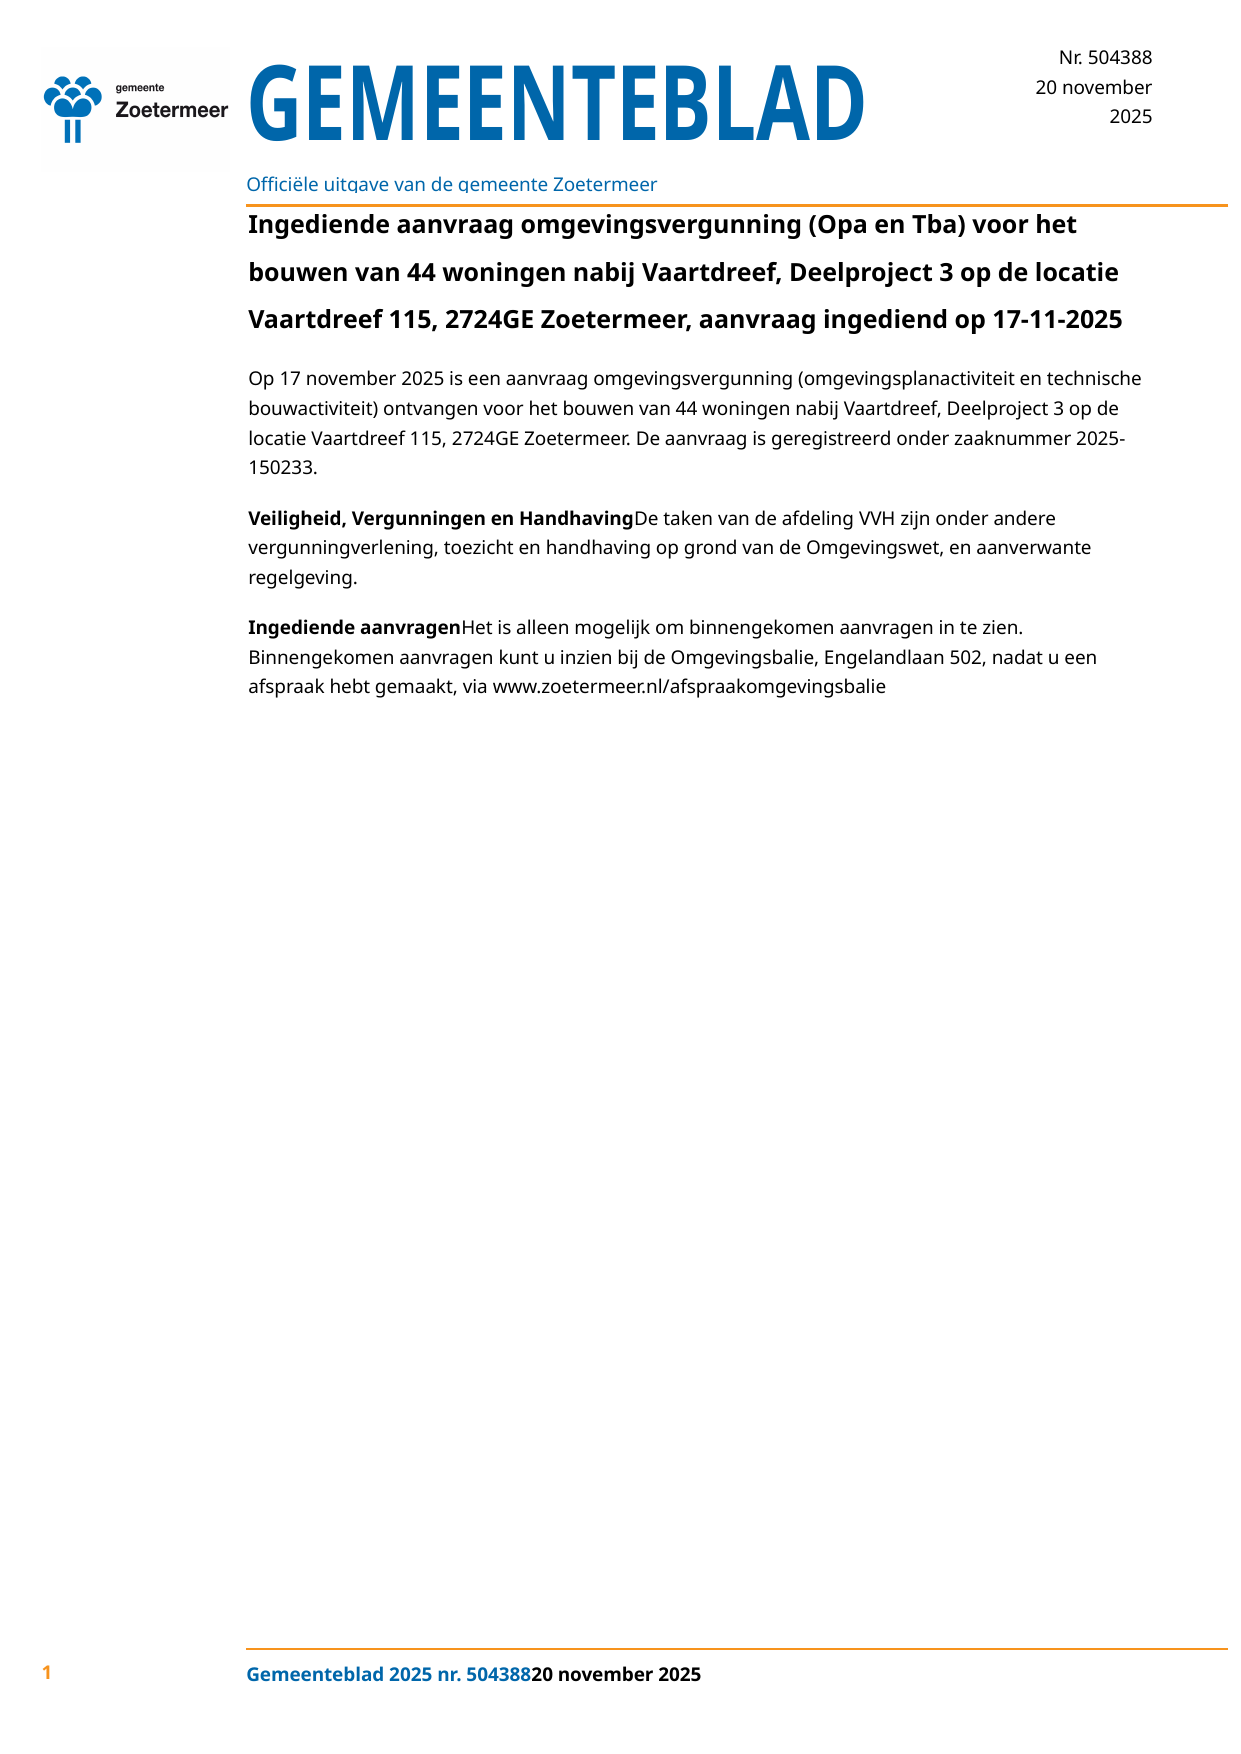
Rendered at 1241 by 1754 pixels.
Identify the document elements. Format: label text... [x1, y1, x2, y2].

text Ingediende aanvragenHet is alleen mogelijk om binnengekomen aanvragen in te zien. Binnengekomen aanvragen kunt u inzien bij de Omgevingsbalie, Engelandlaan 502, nadat u een afspraak hebt gemaakt, via www.zoetermeer.nl/afspraakomgevingsbalie [248, 614, 1152, 699]
text Veiligheid, Vergunningen en HandhavingDe taken van de afdeling VVH zijn onder andere vergunningverlening, toezicht en handhaving op grond van de Omgevingswet, en aanverwante regelgeving. [248, 505, 1152, 589]
picture [41, 47, 231, 172]
text Ingediende aanvraag omgevingsvergunning (Opa en Tba) voor het bouwen van 44 woningen nabij Vaartdreef, Deelproject 3 op de locatie Vaartdreef 115, 2724GE Zoetermeer, aanvraag ingediend op 17-11-2025 [248, 207, 1152, 336]
text Op 17 november 2025 is een aanvraag omgevingsvergunning (omgevingsplanactiviteit en technische bouwactiviteit) ontvangen voor het bouwen van 44 woningen nabij Vaartdreef, Deelproject 3 op de locatie Vaartdreef 115, 2724GE Zoetermeer. De aanvraag is geregistreerd onder zaaknummer 2025-150233. [248, 366, 1152, 480]
